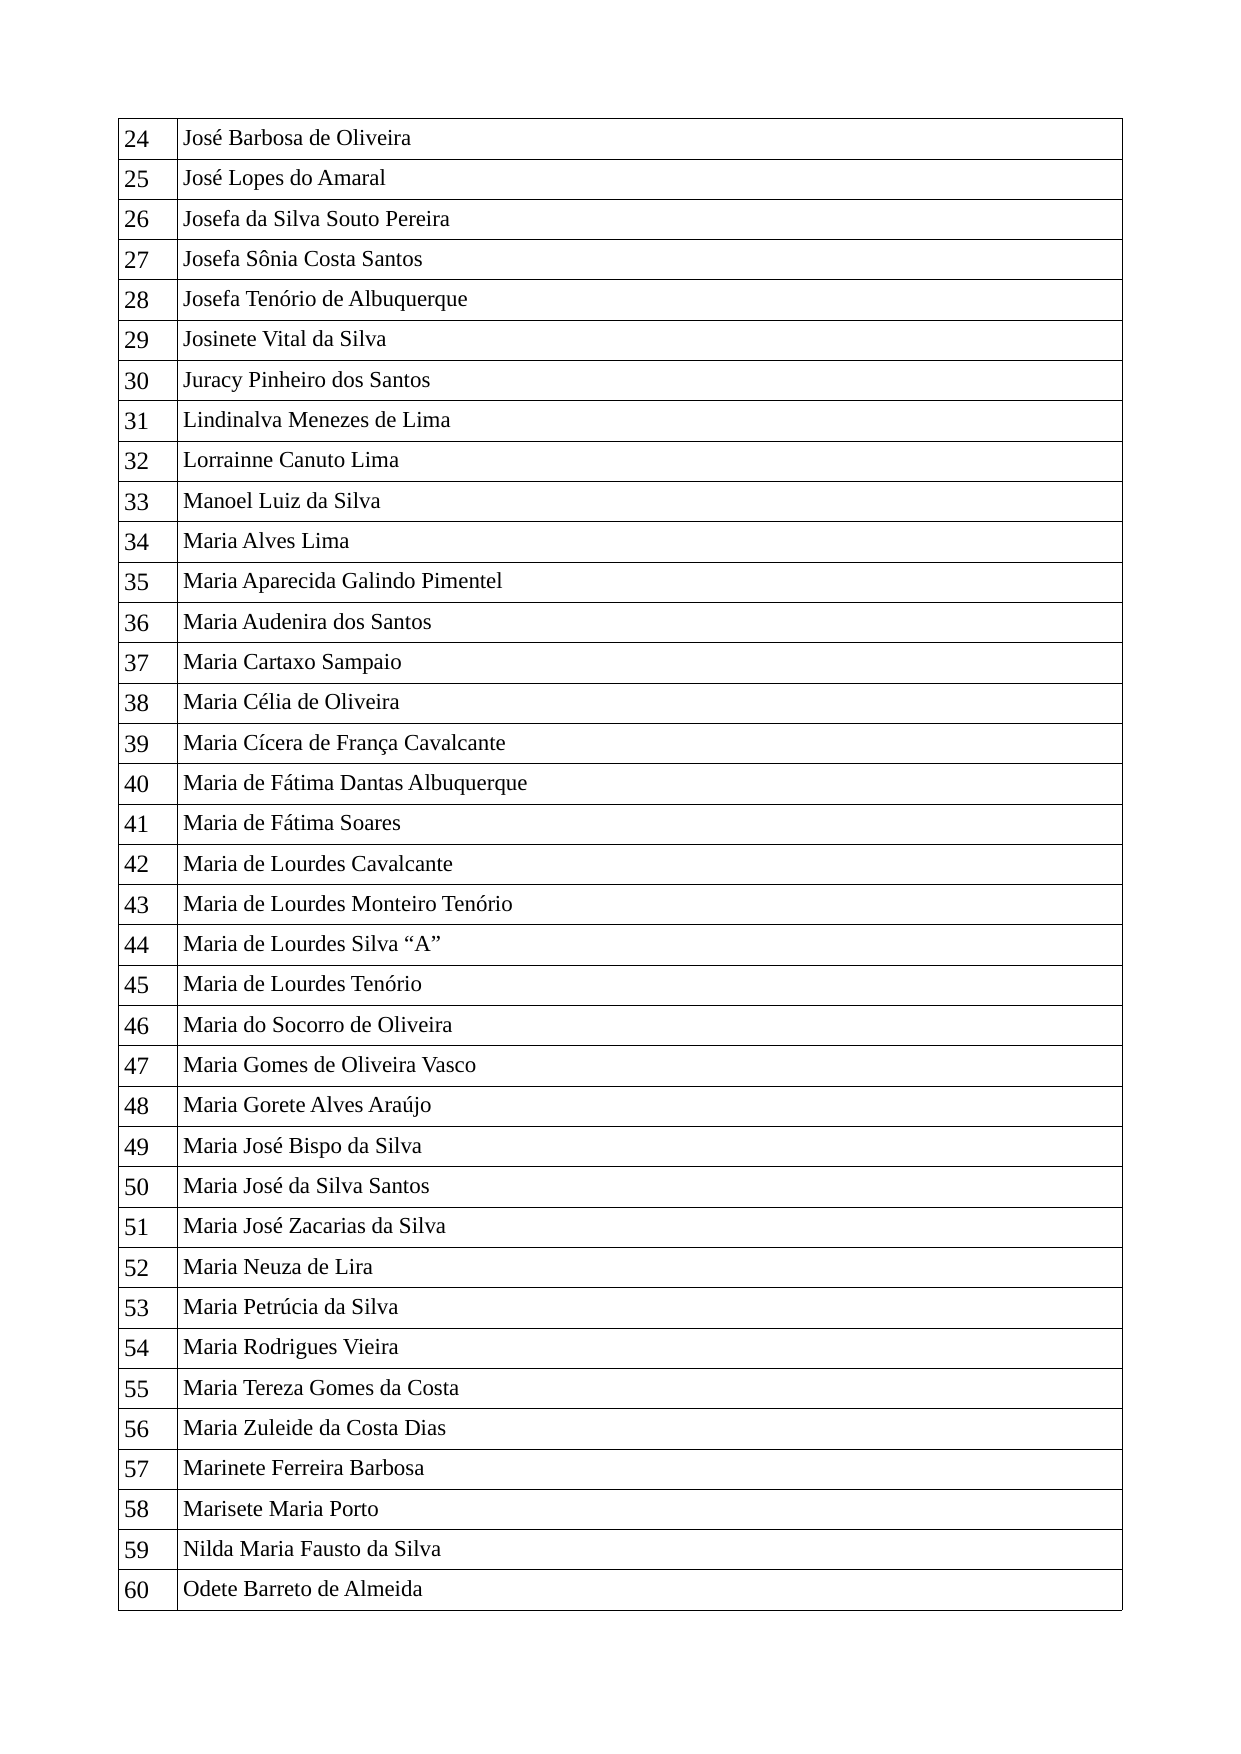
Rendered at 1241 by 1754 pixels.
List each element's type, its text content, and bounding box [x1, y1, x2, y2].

table_cell 25 [119, 160, 177, 199]
table_cell Josefa Sônia Costa Santos [178, 240, 1122, 279]
table_cell Maria Gomes de Oliveira Vasco [178, 1046, 1122, 1086]
table_cell Maria Alves Lima [178, 522, 1122, 562]
table_cell 51 [119, 1208, 177, 1247]
table_cell 29 [119, 321, 177, 360]
table_cell 35 [119, 563, 177, 602]
table_cell 45 [119, 966, 177, 1005]
table_cell 46 [119, 1006, 177, 1045]
table_cell 54 [119, 1329, 177, 1368]
table_cell Maria de Lourdes Cavalcante [178, 845, 1122, 884]
table_cell Maria Petrúcia da Silva [178, 1288, 1122, 1327]
table_cell Maria José Zacarias da Silva [178, 1208, 1122, 1247]
table_cell 38 [119, 684, 177, 723]
table_cell 42 [119, 845, 177, 884]
table_cell Manoel Luiz da Silva [178, 482, 1122, 521]
table_cell 37 [119, 643, 177, 682]
table_cell Maria Audenira dos Santos [178, 603, 1122, 642]
table_cell Maria José da Silva Santos [178, 1167, 1122, 1207]
table_cell Maria José Bispo da Silva [178, 1127, 1122, 1166]
table_cell 36 [119, 603, 177, 642]
table_cell 33 [119, 482, 177, 521]
table_cell 39 [119, 724, 177, 763]
table_cell Maria Zuleide da Costa Dias [178, 1409, 1122, 1448]
table_cell 52 [119, 1248, 177, 1287]
table_cell 58 [119, 1490, 177, 1529]
table_cell 27 [119, 240, 177, 279]
table_cell Maria Cartaxo Sampaio [178, 643, 1122, 682]
table_cell 43 [119, 885, 177, 924]
table_cell Maria do Socorro de Oliveira [178, 1006, 1122, 1045]
table_cell 59 [119, 1530, 177, 1569]
table_cell Josefa Tenório de Albuquerque [178, 280, 1122, 320]
table_cell Josefa da Silva Souto Pereira [178, 200, 1122, 239]
table_cell 30 [119, 361, 177, 400]
table_cell Maria Aparecida Galindo Pimentel [178, 563, 1122, 602]
table_cell 31 [119, 401, 177, 441]
table_cell Lindinalva Menezes de Lima [178, 401, 1122, 441]
table_cell 57 [119, 1450, 177, 1489]
table_cell José Barbosa de Oliveira [178, 119, 1122, 158]
table_cell Maria Neuza de Lira [178, 1248, 1122, 1287]
table_cell Maria de Fátima Soares [178, 805, 1122, 844]
table_cell 26 [119, 200, 177, 239]
table_cell 55 [119, 1369, 177, 1408]
table_cell 48 [119, 1087, 177, 1126]
table_cell Odete Barreto de Almeida [178, 1570, 1122, 1610]
table_cell 50 [119, 1167, 177, 1207]
table_cell Nilda Maria Fausto da Silva [178, 1530, 1122, 1569]
table_cell Maria Cícera de França Cavalcante [178, 724, 1122, 763]
table_cell Lorrainne Canuto Lima [178, 442, 1122, 481]
table_cell 53 [119, 1288, 177, 1327]
table_cell 60 [119, 1570, 177, 1610]
table_cell 56 [119, 1409, 177, 1448]
table_cell 34 [119, 522, 177, 562]
table_cell 32 [119, 442, 177, 481]
table_cell Marisete Maria Porto [178, 1490, 1122, 1529]
table_cell 41 [119, 805, 177, 844]
table_cell Juracy Pinheiro dos Santos [178, 361, 1122, 400]
table_cell Maria Tereza Gomes da Costa [178, 1369, 1122, 1408]
table_cell Marinete Ferreira Barbosa [178, 1450, 1122, 1489]
table_cell Josinete Vital da Silva [178, 321, 1122, 360]
table_cell 47 [119, 1046, 177, 1086]
table_cell Maria Gorete Alves Araújo [178, 1087, 1122, 1126]
table_cell Maria de Fátima Dantas Albuquerque [178, 764, 1122, 803]
table_cell 40 [119, 764, 177, 803]
table_cell 44 [119, 925, 177, 965]
table_cell Maria de Lourdes Silva “A” [178, 925, 1122, 965]
table_cell Maria de Lourdes Monteiro Tenório [178, 885, 1122, 924]
table_cell José Lopes do Amaral [178, 160, 1122, 199]
table_cell Maria Célia de Oliveira [178, 684, 1122, 723]
table_cell 49 [119, 1127, 177, 1166]
table_cell Maria de Lourdes Tenório [178, 966, 1122, 1005]
table_cell Maria Rodrigues Vieira [178, 1329, 1122, 1368]
table_cell 24 [119, 119, 177, 158]
table_cell 28 [119, 280, 177, 320]
